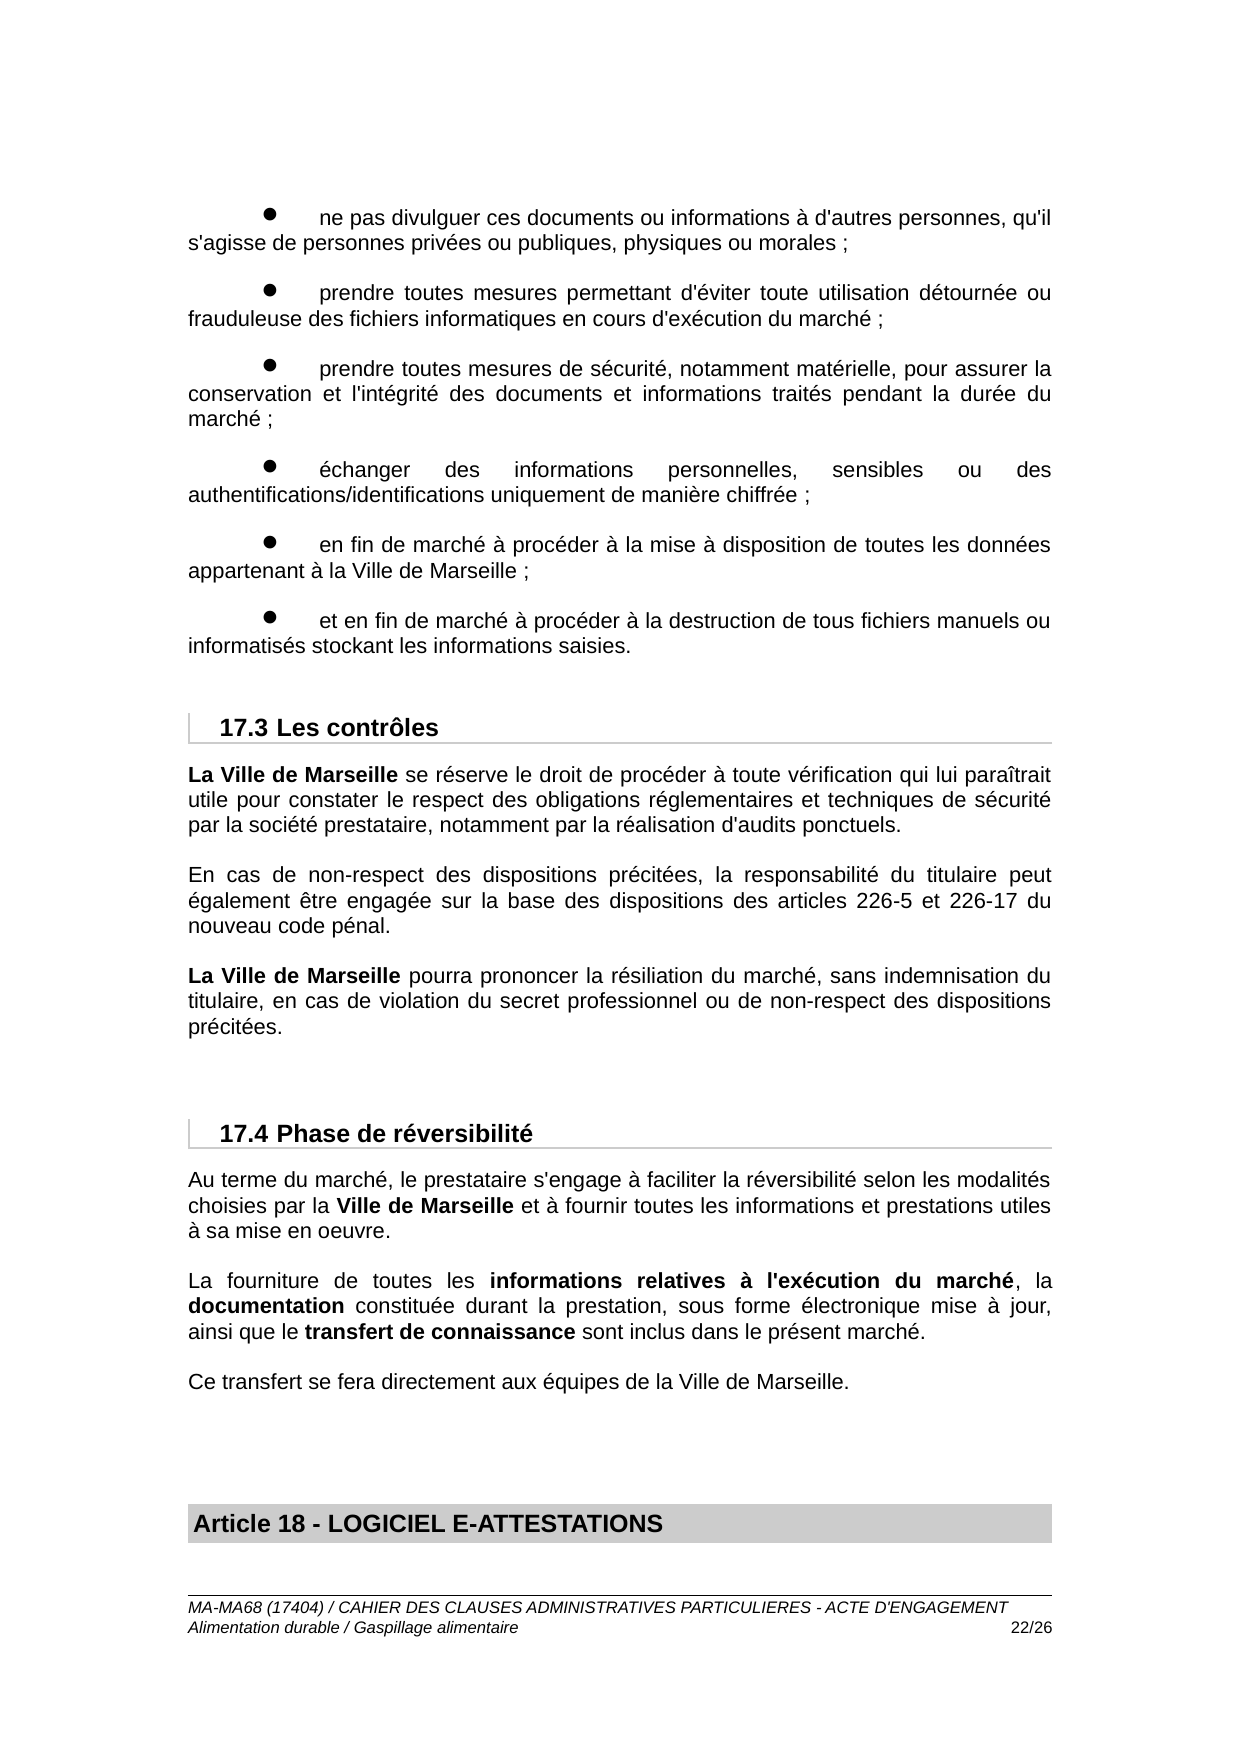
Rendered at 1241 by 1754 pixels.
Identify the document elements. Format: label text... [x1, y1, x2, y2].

text En cas de non-respect des dispositions précitées, la responsabilité du titulaire peut également être engagée sur la base des dispositions des articles 226-5 et 226-17 du nouveau code pénal. [188, 862, 1052, 938]
list échanger des informations personnelles, sensibles ou des authentifications/identifications uniquement de manière chiffrée ; [188, 457, 1052, 507]
text Ce transfert se fera directement aux équipes de la Ville de Marseille. [188, 1369, 1052, 1394]
list en fin de marché à procéder à la mise à disposition de toutes les données appartenant à la Ville de Marseille ; [188, 532, 1052, 583]
subtitle Phase de réversibilité [190, 1119, 1052, 1147]
subtitle LOGICIEL E-ATTESTATIONS [190, 1506, 1050, 1540]
text La fourniture de toutes les informations relatives à l'exécution du marché, la documentation constituée durant la prestation, sous forme électronique mise à jour, ainsi que le transfert de connaissance sont inclus dans le présent marché. [188, 1268, 1052, 1344]
text La Ville de Marseille pourra prononcer la résiliation du marché, sans indemnisation du titulaire, en cas de violation du secret professionnel ou de non-respect des dispositions précitées. [188, 963, 1052, 1039]
list prendre toutes mesures de sécurité, notamment matérielle, pour assurer la conservation et l'intégrité des documents et informations traités pendant la durée du marché ; [188, 356, 1052, 431]
subtitle Les contrôles [190, 713, 1052, 742]
list ne pas divulguer ces documents ou informations à d'autres personnes, qu'il s'agisse de personnes privées ou publiques, physiques ou morales ; [188, 204, 1052, 255]
list prendre toutes mesures permettant d'éviter toute utilisation détournée ou frauduleuse des fichiers informatiques en cours d'exécution du marché ; [188, 280, 1052, 331]
text Au terme du marché, le prestataire s'engage à faciliter la réversibilité selon les modalités choisies par la Ville de Marseille et à fournir toutes les informations et prestations utiles à sa mise en oeuvre. [188, 1167, 1052, 1243]
text La Ville de Marseille se réserve le droit de procéder à toute vérification qui lui paraîtrait utile pour constater le respect des obligations réglementaires et techniques de sécurité par la société prestataire, notamment par la réalisation d'audits ponctuels. [188, 762, 1052, 837]
list et en fin de marché à procéder à la destruction de tous fichiers manuels ou informatisés stockant les informations saisies. [188, 608, 1052, 658]
